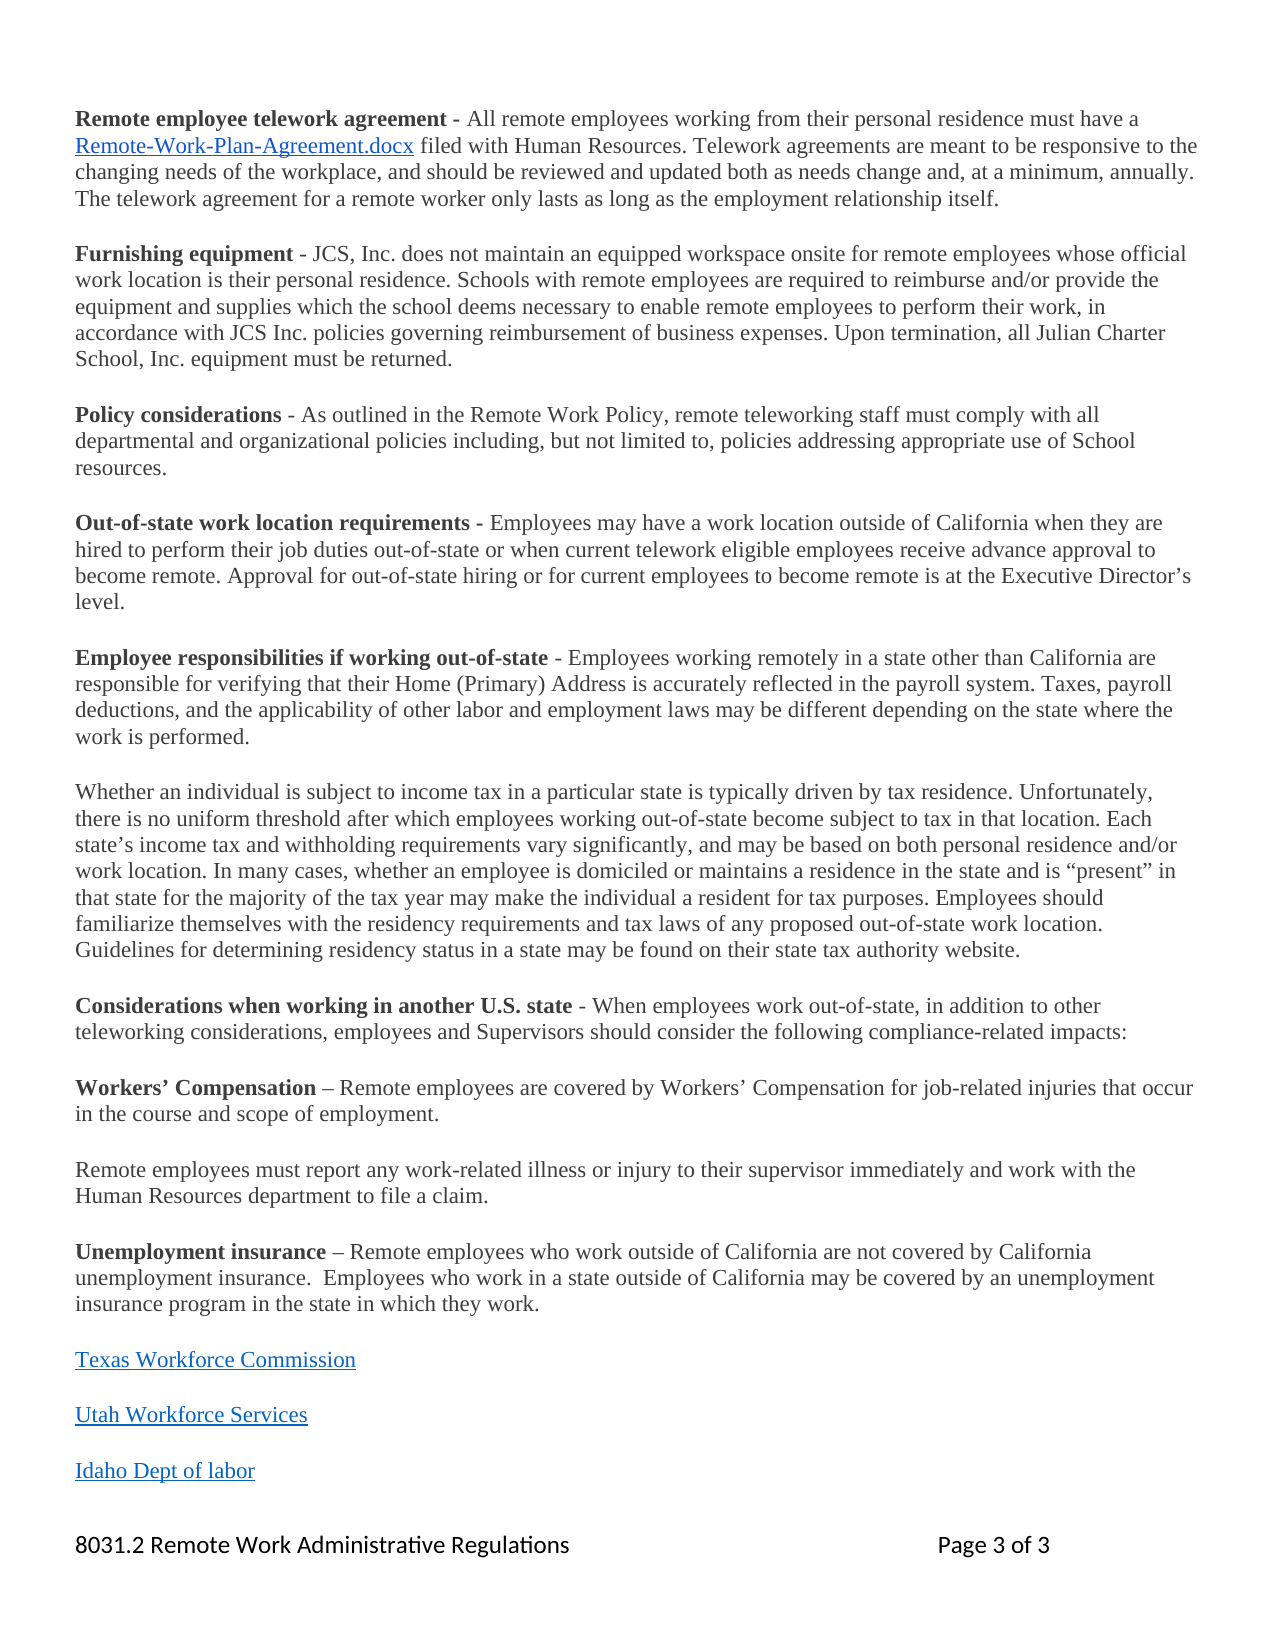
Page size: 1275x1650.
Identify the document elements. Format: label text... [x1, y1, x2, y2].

text Whether an individual is subject to income tax in a particular state is typically driven by tax residence. Unfortunately, there is no uniform threshold after which employees working out-of-state become subject to tax in that location. Each state’s income tax and withholding requirements vary significantly, and may be based on both personal residence and/or work location. In many cases, whether an employee is domiciled or maintains a residence in the state and is “present” in that state for the majority of the tax year may make the individual a resident for tax purposes. Employees should familiarize themselves with the residency requirements and tax laws of any proposed out-of-state work location. Guidelines for determining residency status in a state may be found on their state tax authority website. [75, 778, 1200, 963]
text Policy considerations - As outlined in the Remote Work Policy, remote teleworking staff must comply with all departmental and organizational policies including, but not limited to, policies addressing appropriate use of School resources. [75, 401, 1200, 480]
text Out-of-state work location requirements - Employees may have a work location outside of California when they are hired to perform their job duties out-of-state or when current telework eligible employees receive advance approval to become remote. Approval for out-of-state hiring or for current employees to become remote is at the Executive Director’s level. [75, 509, 1200, 615]
text Furnishing equipment - JCS, Inc. does not maintain an equipped workspace onsite for remote employees whose official work location is their personal residence. Schools with remote employees are required to reimburse and/or provide the equipment and supplies which the school deems necessary to enable remote employees to perform their work, in accordance with JCS Inc. policies governing reimbursement of business expenses. Upon termination, all Julian Charter School, Inc. equipment must be returned. [75, 240, 1200, 372]
text Unemployment insurance – Remote employees who work outside of California are not covered by California unemployment insurance. Employees who work in a state outside of California may be covered by an unemployment insurance program in the state in which they work. [75, 1238, 1200, 1317]
text Workers’ Compensation – Remote employees are covered by Workers’ Compensation for job-related injuries that occur in the course and scope of employment. [75, 1074, 1200, 1127]
text Texas Workforce Commission [75, 1346, 1200, 1372]
text Remote employee telework agreement - All remote employees working from their personal residence must have a Remote-Work-Plan-Agreement.docx filed with Human Resources. Telework agreements are meant to be responsive to the changing needs of the workplace, and should be reviewed and updated both as needs change and, at a minimum, annually. The telework agreement for a remote worker only lasts as long as the employment relationship itself. [75, 106, 1200, 211]
text Employee responsibilities if working out-of-state - Employees working remotely in a state other than California are responsible for verifying that their Home (Primary) Address is accurately reflected in the payroll system. Taxes, payroll deductions, and the applicability of other labor and employment laws may be different depending on the state where the work is performed. [75, 644, 1200, 749]
text Idaho Dept of labor [75, 1457, 1200, 1483]
text Considerations when working in another U.S. state - When employees work out-of-state, in addition to other teleworking considerations, employees and Supervisors should consider the following compliance-related impacts: [75, 992, 1200, 1045]
text Remote employees must report any work-related illness or injury to their supervisor immediately and work with the Human Resources department to file a claim. [75, 1156, 1200, 1208]
text Utah Workforce Services [75, 1401, 1200, 1428]
